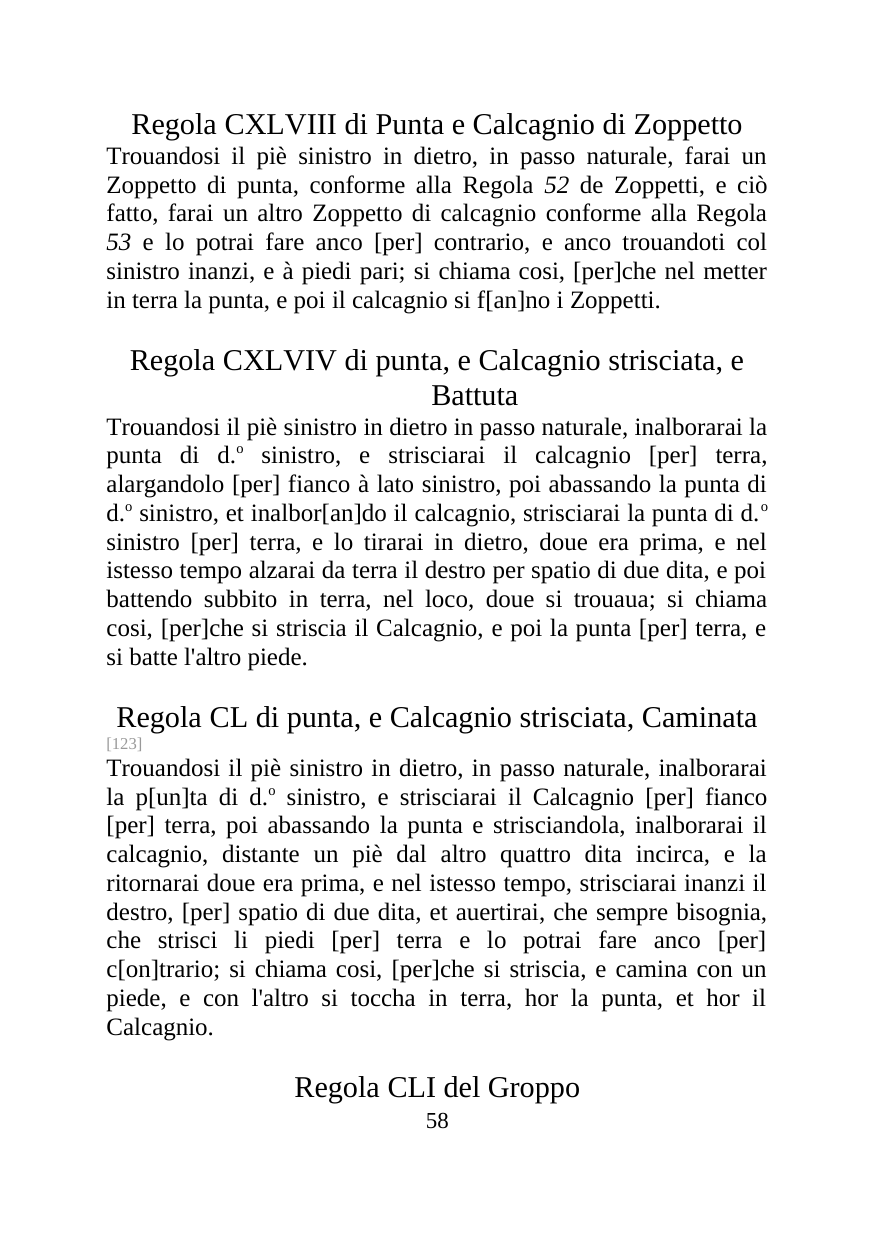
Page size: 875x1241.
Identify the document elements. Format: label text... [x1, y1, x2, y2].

subtitle Regola CXLVIII di Punta e Calcagnio di Zoppetto [106, 106, 768, 141]
text [123] [142, 734, 768, 753]
text Trouandosi il piè sinistro in dietro, in passo naturale, inalborarai la p[un]ta di d.o sinistro, e strisciarai il Calcagnio [per] fianco [per] terra, poi abassando la punta e strisciandola, inalborarai il calcagnio, distante un piè dal altro quattro dita incirca, e la ritornarai doue era prima, e nel istesso tempo, strisciarai inanzi il destro, [per] spatio di due dita, et auertirai, che sempre bisognia, che strisci li piedi [per] terra e lo potrai fare anco [per] c[on]trario; si chiama cosi, [per]che si striscia, e camina con un piede, e con l'altro si toccha in terra, hor la punta, et hor il Calcagnio. [106, 753, 768, 1040]
subtitle Regola CXLVIV di punta, e Calcagnio strisciata, e Battuta [106, 342, 768, 412]
text Trouandosi il piè sinistro in dietro in passo naturale, inalborarai la punta di d.o sinistro, e strisciarai il calcagnio [per] terra, alargandolo [per] fianco à lato sinistro, poi abassando la punta di d.o sinistro, et inalbor[an]do il calcagnio, strisciarai la punta di d.o sinistro [per] terra, e lo tirarai in dietro, doue era prima, e nel istesso tempo alzarai da terra il destro per spatio di due dita, e poi battendo subbito in terra, nel loco, doue si trouaua; si chiama cosi, [per]che si striscia il Calcagnio, e poi la punta [per] terra, e si batte l'altro piede. [106, 412, 768, 670]
subtitle Regola CL di punta, e Calcagnio strisciata, Caminata [106, 699, 768, 734]
text Trouandosi il piè sinistro in dietro, in passo naturale, farai un Zoppetto di punta, conforme alla Regola 52 de Zoppetti, e ciò fatto, farai un altro Zoppetto di calcagnio conforme alla Regola 53 e lo potrai fare anco [per] contrario, e anco trouandoti col sinistro inanzi, e à piedi pari; si chiama cosi, [per]che nel metter in terra la punta, e poi il calcagnio si f[an]no i Zoppetti. [106, 141, 768, 313]
subtitle Regola CLI del Groppo [106, 1069, 768, 1104]
